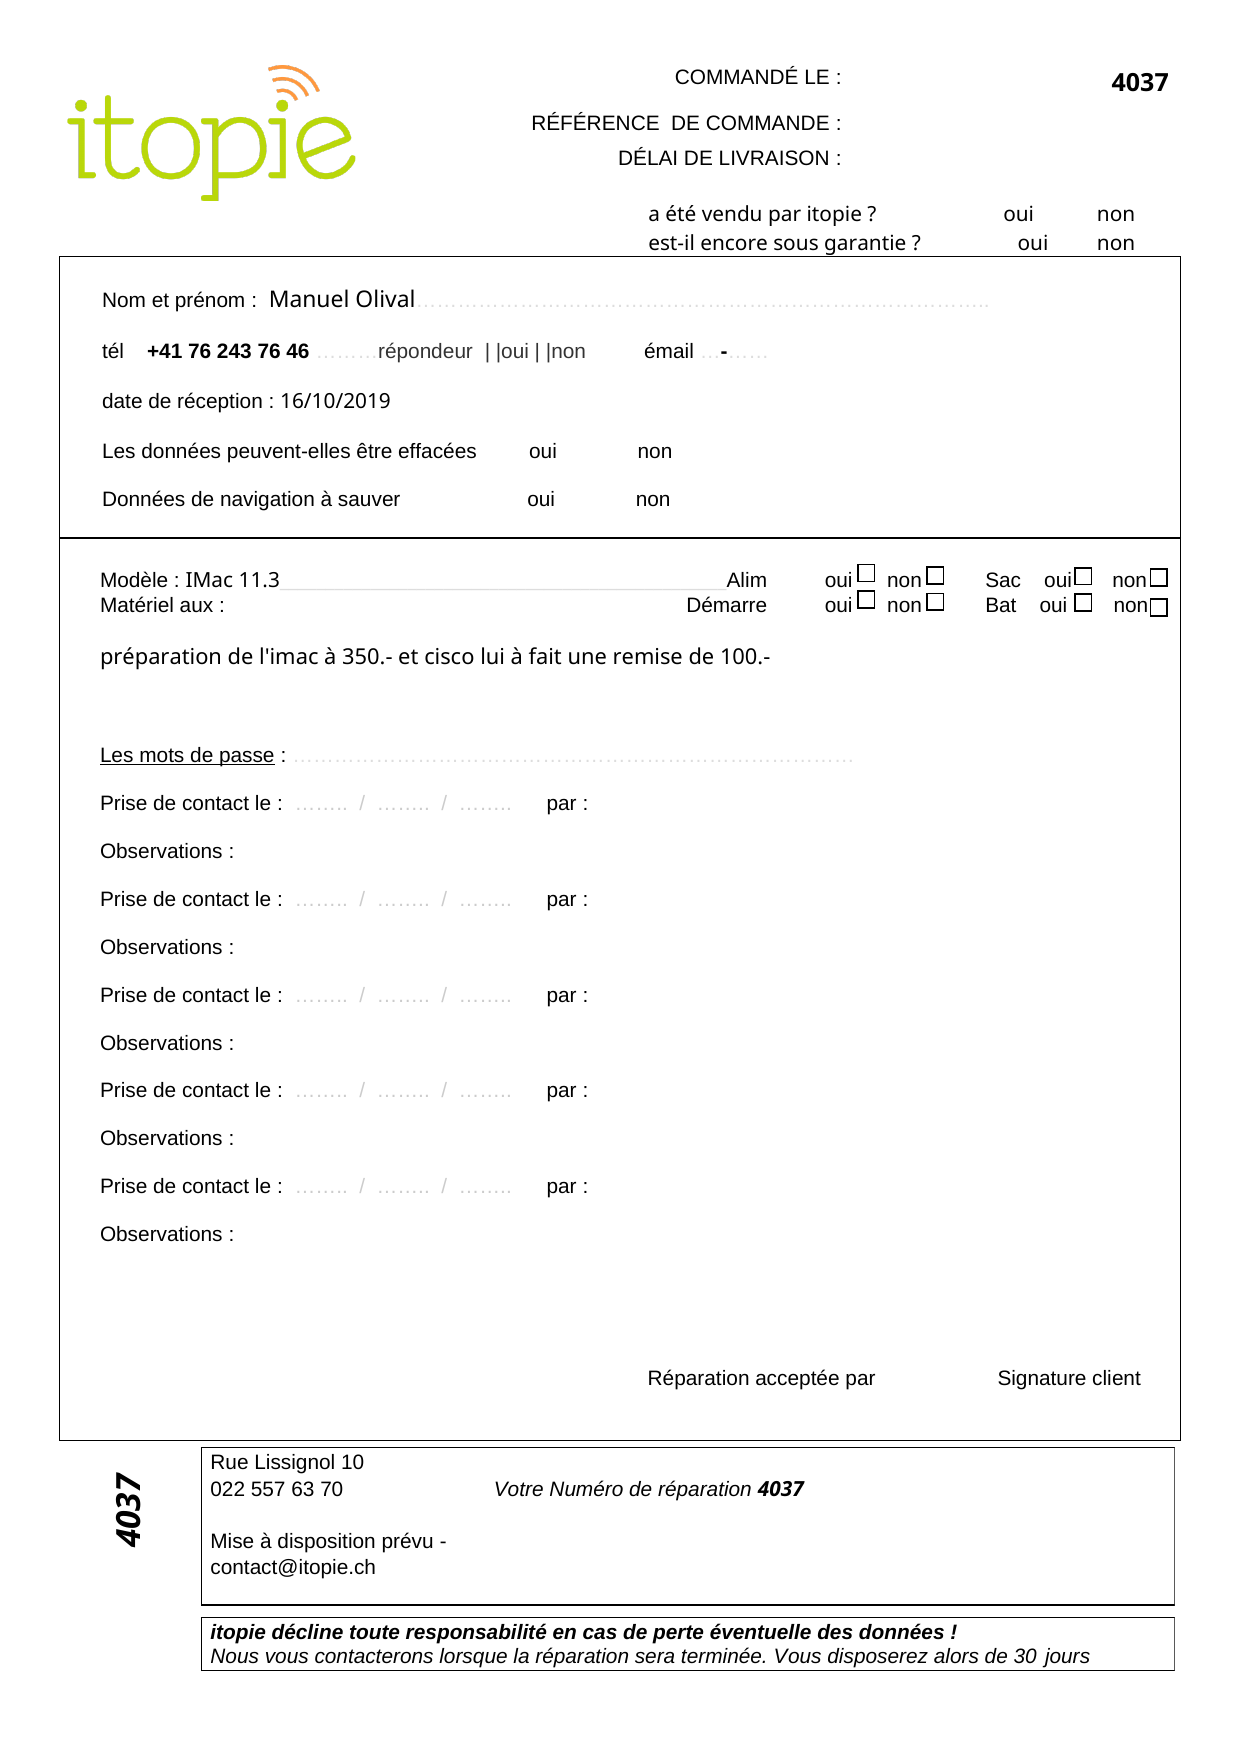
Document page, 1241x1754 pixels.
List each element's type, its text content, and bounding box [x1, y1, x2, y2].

text Réparation acceptée par Signature client [60, 1363, 1180, 1390]
text Prise de contact le : …….. / …….. / …….. par : [60, 1075, 1180, 1102]
text Modèle : IMac 11.3 Alim oui non Sac oui non [879, 562, 925, 590]
table_header 4037 [847, 59, 1180, 104]
table_cell [847, 105, 1180, 140]
table_cell [847, 140, 1180, 175]
table_header COMMANDÉ LE : [490, 59, 847, 104]
table_header 4037 [59, 1441, 195, 1677]
text Les données peuvent-elles être effacées oui non [60, 436, 1180, 463]
text Prise de contact le : …….. / …….. / …….. par : [60, 883, 1180, 911]
text Prise de contact le : …….. / …….. / …….. par : [60, 788, 1180, 815]
table_cell RÉFÉRENCE DE COMMANDE : [490, 105, 847, 140]
text Les mots de passe : ……………………………………………………………………… [60, 740, 1180, 767]
picture [67, 65, 356, 201]
text date de réception : 16/10/2019 [60, 383, 1180, 415]
text Observations : [60, 1123, 1180, 1150]
text tél +41 76 243 76 46 ………répondeur | |oui | |non émail …-…… [60, 335, 1180, 362]
text Observations : [60, 836, 1180, 863]
text est-il encore sous garantie ? oui non [59, 228, 1181, 256]
text Observations : [60, 931, 1180, 958]
table_header Rue Lissignol 10 022 557 63 70 Votre Numéro de réparation 4037 Mise à disposition prévu - contact@itopie.ch [195, 1441, 1180, 1611]
table_cell itopie décline toute responsabilité en cas de perte éventuelle des données ! Nous vous contacterons lorsque la réparation sera terminée. Vous disposerez alors de 30 jours [195, 1611, 1180, 1677]
text préparation de l'imac à 350.- et cisco lui à fait une remise de 100.- [60, 638, 1180, 671]
text Données de navigation à sauver oui non [60, 484, 1180, 511]
text Prise de contact le : …….. / …….. / …….. par : [60, 1171, 1180, 1198]
text Prise de contact le : …….. / …….. / …….. par : [60, 979, 1180, 1006]
text Modèle : IMac 11.3 Alim oui non Sac oui non [60, 562, 856, 590]
text a été vendu par itopie ? oui non [59, 199, 1181, 228]
table_cell DÉLAI DE LIVRAISON : [490, 140, 847, 175]
text Nom et prénom : Manuel Olival……………………………………………………………………….. [60, 280, 1180, 314]
text Observations : [60, 1219, 1180, 1246]
text Modèle : IMac 11.3 Alim oui non Sac oui non [948, 562, 1180, 590]
text Observations : [60, 1027, 1180, 1054]
text Matériel aux : Démarre oui non Bat oui non [60, 590, 1180, 617]
